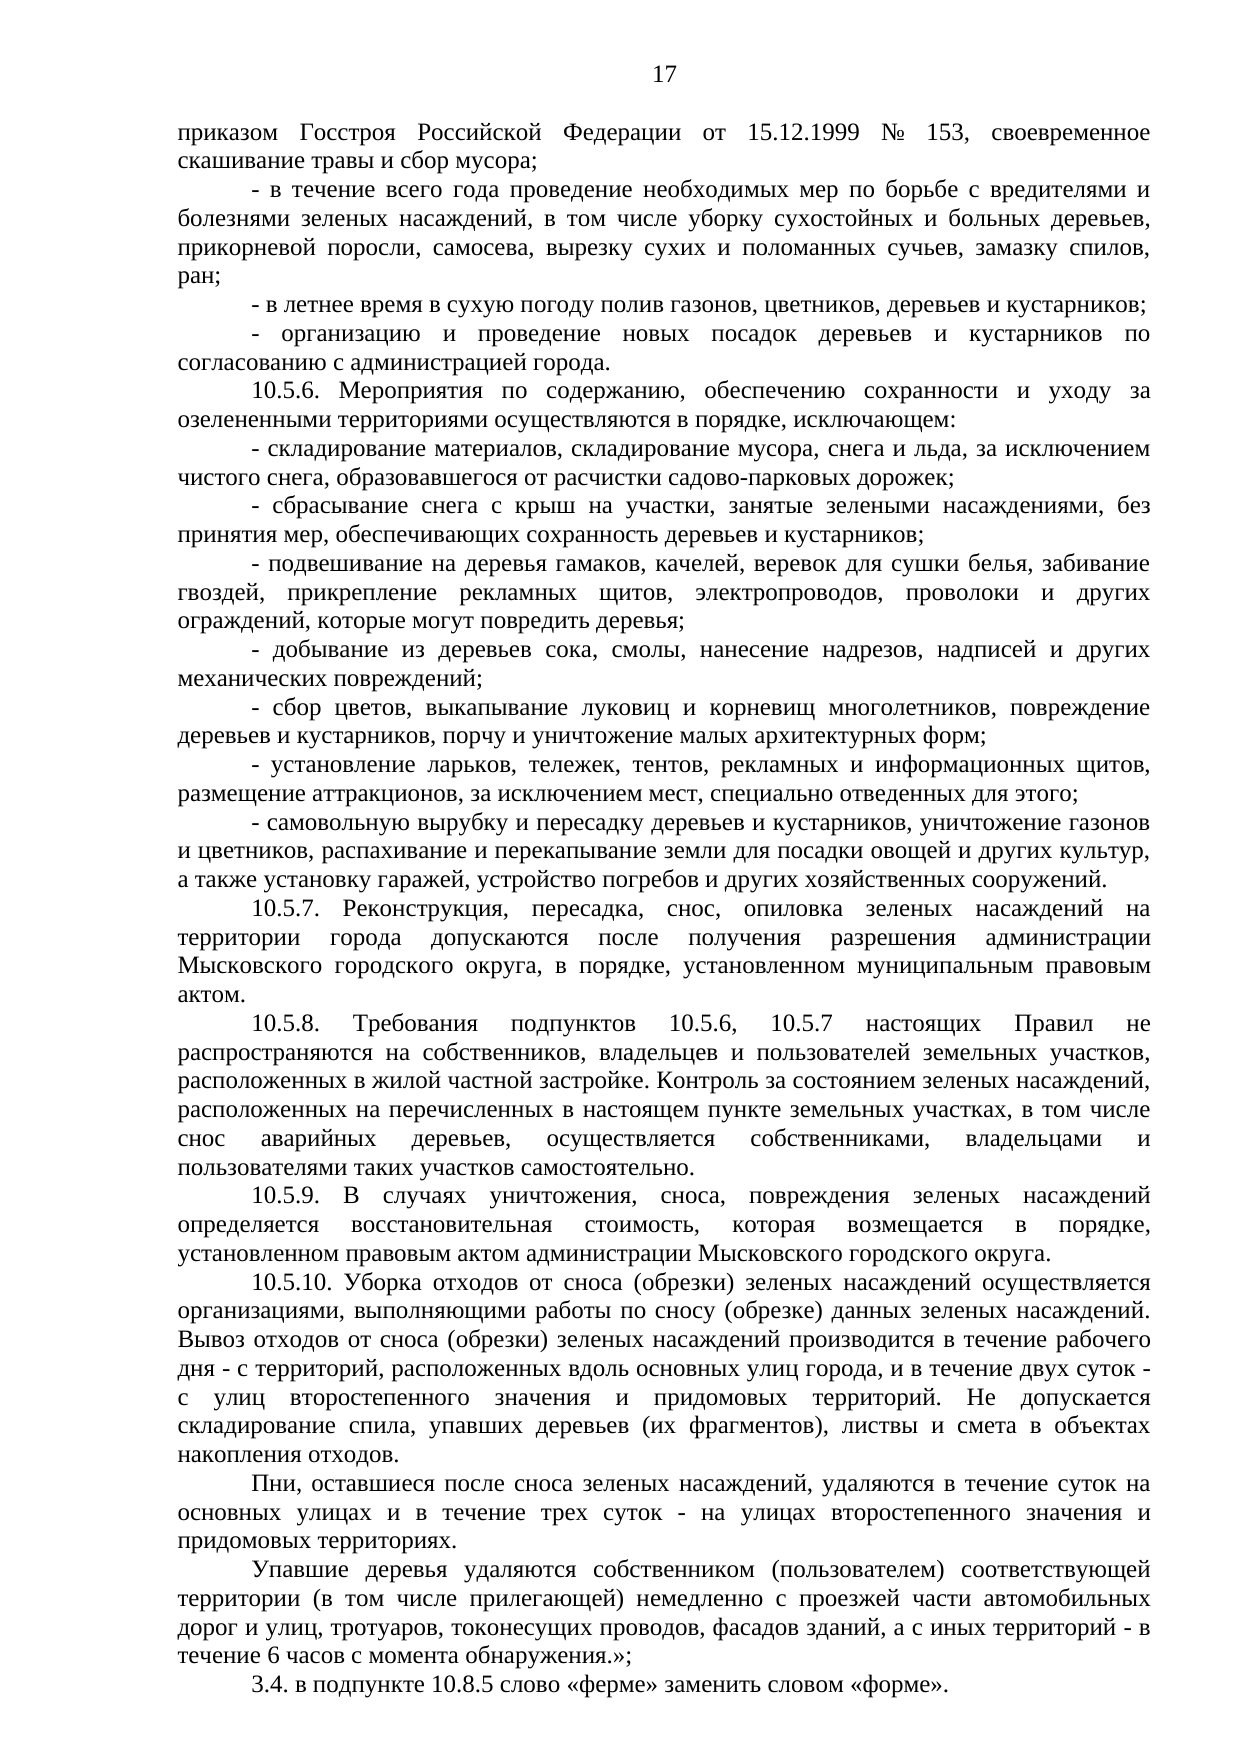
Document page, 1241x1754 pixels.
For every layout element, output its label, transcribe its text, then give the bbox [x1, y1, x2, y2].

text 10.5.8. Требования подпунктов 10.5.6, 10.5.7 настоящих Правил не распространяются на собственников, владельцев и пользователей земельных участков, расположенных в жилой частной застройке. Контроль за состоянием зеленых насаждений, расположенных на перечисленных в настоящем пункте земельных участках, в том числе снос аварийных деревьев, осуществляется собственниками, владельцами и пользователями таких участков самостоятельно. [177, 1008, 1152, 1180]
text - в течение всего года проведение необходимых мер по борьбе с вредителями и болезнями зеленых насаждений, в том числе уборку сухостойных и больных деревьев, прикорневой поросли, самосева, вырезку сухих и поломанных сучьев, замазку спилов, ран; [177, 174, 1152, 289]
text 10.5.7. Реконструкция, пересадка, снос, опиловка зеленых насаждений на территории города допускаются после получения разрешения администрации Мысковского городского округа, в порядке, установленном муниципальным правовым актом. [177, 893, 1152, 1008]
text - сбор цветов, выкапывание луковиц и корневищ многолетников, повреждение деревьев и кустарников, порчу и уничтожение малых архитектурных форм; [177, 692, 1152, 749]
text - самовольную вырубку и пересадку деревьев и кустарников, уничтожение газонов и цветников, распахивание и перекапывание земли для посадки овощей и других культур, а также установку гаражей, устройство погребов и других хозяйственных сооружений. [177, 807, 1152, 893]
text 10.5.9. В случаях уничтожения, сноса, повреждения зеленых насаждений определяется восстановительная стоимость, которая возмещается в порядке, установленном правовым актом администрации Мысковского городского округа. [177, 1180, 1152, 1267]
text Пни, оставшиеся после сноса зеленых насаждений, удаляются в течение суток на основных улицах и в течение трех суток - на улицах второстепенного значения и придомовых территориях. [177, 1468, 1152, 1554]
text приказом Госстроя Российской Федерации от 15.12.1999 № 153, своевременное скашивание травы и сбор мусора; [177, 117, 1152, 174]
text - установление ларьков, тележек, тентов, рекламных и информационных щитов, размещение аттракционов, за исключением мест, специально отведенных для этого; [177, 749, 1152, 807]
text 3.4. в подпункте 10.8.5 слово «ферме» заменить словом «форме». [177, 1669, 1152, 1698]
text - сбрасывание снега с крыш на участки, занятые зелеными насаждениями, без принятия мер, обеспечивающих сохранность деревьев и кустарников; [177, 490, 1152, 548]
text - складирование материалов, складирование мусора, снега и льда, за исключением чистого снега, образовавшегося от расчистки садово-парковых дорожек; [177, 433, 1152, 490]
text 10.5.10. Уборка отходов от сноса (обрезки) зеленых насаждений осуществляется организациями, выполняющими работы по сносу (обрезке) данных зеленых насаждений. Вывоз отходов от сноса (обрезки) зеленых насаждений производится в течение рабочего дня - с территорий, расположенных вдоль основных улиц города, и в течение двух суток - с улиц второстепенного значения и придомовых территорий. Не допускается складирование спила, упавших деревьев (их фрагментов), листвы и смета в объектах накопления отходов. [177, 1267, 1152, 1468]
text Упавшие деревья удаляются собственником (пользователем) соответствующей территории (в том числе прилегающей) немедленно с проезжей части автомобильных дорог и улиц, тротуаров, токонесущих проводов, фасадов зданий, а с иных территорий - в течение 6 часов с момента обнаружения.»; [177, 1554, 1152, 1669]
text - организацию и проведение новых посадок деревьев и кустарников по согласованию с администрацией города. [177, 318, 1152, 375]
text - подвешивание на деревья гамаков, качелей, веревок для сушки белья, забивание гвоздей, прикрепление рекламных щитов, электропроводов, проволоки и других ограждений, которые могут повредить деревья; [177, 548, 1152, 634]
text 10.5.6. Мероприятия по содержанию, обеспечению сохранности и уходу за озелененными территориями осуществляются в порядке, исключающем: [177, 375, 1152, 433]
text - добывание из деревьев сока, смолы, нанесение надрезов, надписей и других механических повреждений; [177, 634, 1152, 692]
text - в летнее время в сухую погоду полив газонов, цветников, деревьев и кустарников; [177, 289, 1152, 318]
